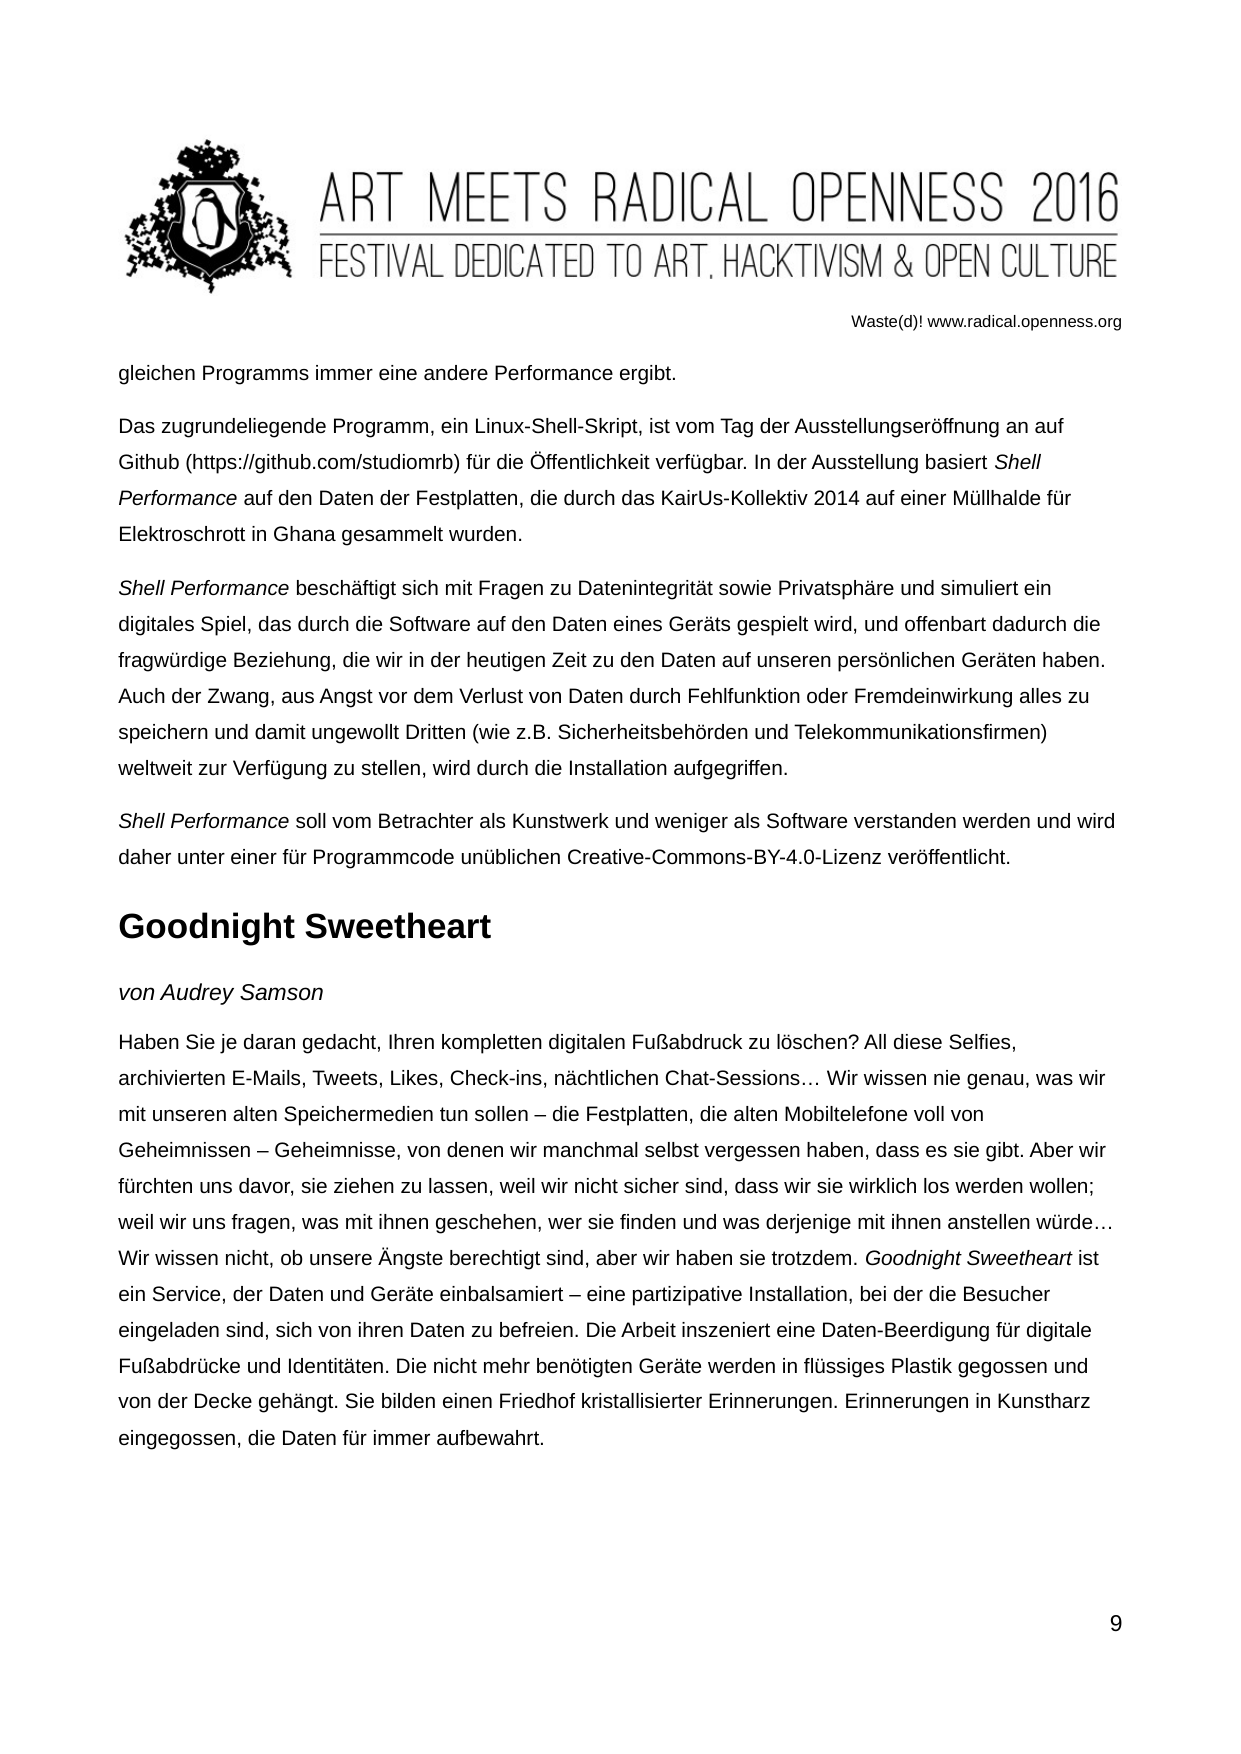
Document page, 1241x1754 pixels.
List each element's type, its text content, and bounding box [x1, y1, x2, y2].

picture [118, 118, 1123, 298]
text Haben Sie je daran gedacht, Ihren kompletten digitalen Fußabdruck zu löschen? All diese Selfies, archivierten E-Mails, Tweets, Likes, Check-ins, nächtlichen Chat-Sessions… Wir wissen nie genau, was wir mit unseren alten Speichermedien tun sollen – die Festplatten, die alten Mobiltelefone voll von Geheimnissen – Geheimnisse, von denen wir manchmal selbst vergessen haben, dass es sie gibt. Aber wir fürchten uns davor, sie ziehen zu lassen, weil wir nicht sicher sind, dass wir sie wirklich los werden wollen; weil wir uns fragen, was mit ihnen geschehen, wer sie finden und was derjenige mit ihnen anstellen würde… Wir wissen nicht, ob unsere Ängste berechtigt sind, aber wir haben sie trotzdem. Goodnight Sweetheart ist ein Service, der Daten und Geräte einbalsamiert – eine partizipative Installation, bei der die Besucher eingeladen sind, sich von ihren Daten zu befreien. Die Arbeit inszeniert eine Daten-Beerdigung für digitale Fußabdrücke und Identitäten. Die nicht mehr benötigten Geräte werden in flüssiges Plastik gegossen und von der Decke gehängt. Sie bilden einen Friedhof kristallisierter Erinnerungen. Erinnerungen in Kunstharz eingegossen, die Daten für immer aufbewahrt. [118, 1030, 1122, 1449]
text gleichen Programms immer eine andere Performance ergibt. [118, 361, 1122, 384]
subtitle Goodnight Sweetheart [118, 906, 1122, 946]
text Shell Performance beschäftigt sich mit Fragen zu Datenintegrität sowie Privatsphäre und simuliert ein digitales Spiel, das durch die Software auf den Daten eines Geräts gespielt wird, und offenbart dadurch die fragwürdige Beziehung, die wir in der heutigen Zeit zu den Daten auf unseren persönlichen Geräten haben. Auch der Zwang, aus Angst vor dem Verlust von Daten durch Fehlfunktion oder Fremdeinwirkung alles zu speichern und damit ungewollt Dritten (wie z.B. Sicherheitsbehörden und Telekommunikationsfirmen) weltweit zur Verfügung zu stellen, wird durch die Installation aufgegriffen. [118, 576, 1122, 779]
text Shell Performance soll vom Betrachter als Kunstwerk und weniger als Software verstanden werden und wird daher unter einer für Programmcode unüblichen Creative-Commons-BY-4.0-Lizenz veröffentlicht. [118, 809, 1122, 869]
text Das zugrundeliegende Programm, ein Linux-Shell-Skript, ist vom Tag der Ausstellungseröffnung an auf Github (https://github.com/studiomrb) für die Öffentlichkeit verfügbar. In der Ausstellung basiert Shell Performance auf den Daten der Festplatten, die durch das KairUs-Kollektiv 2014 auf einer Müllhalde für Elektroschrott in Ghana gesammelt wurden. [118, 414, 1122, 546]
text von Audrey Samson [118, 979, 1122, 1005]
